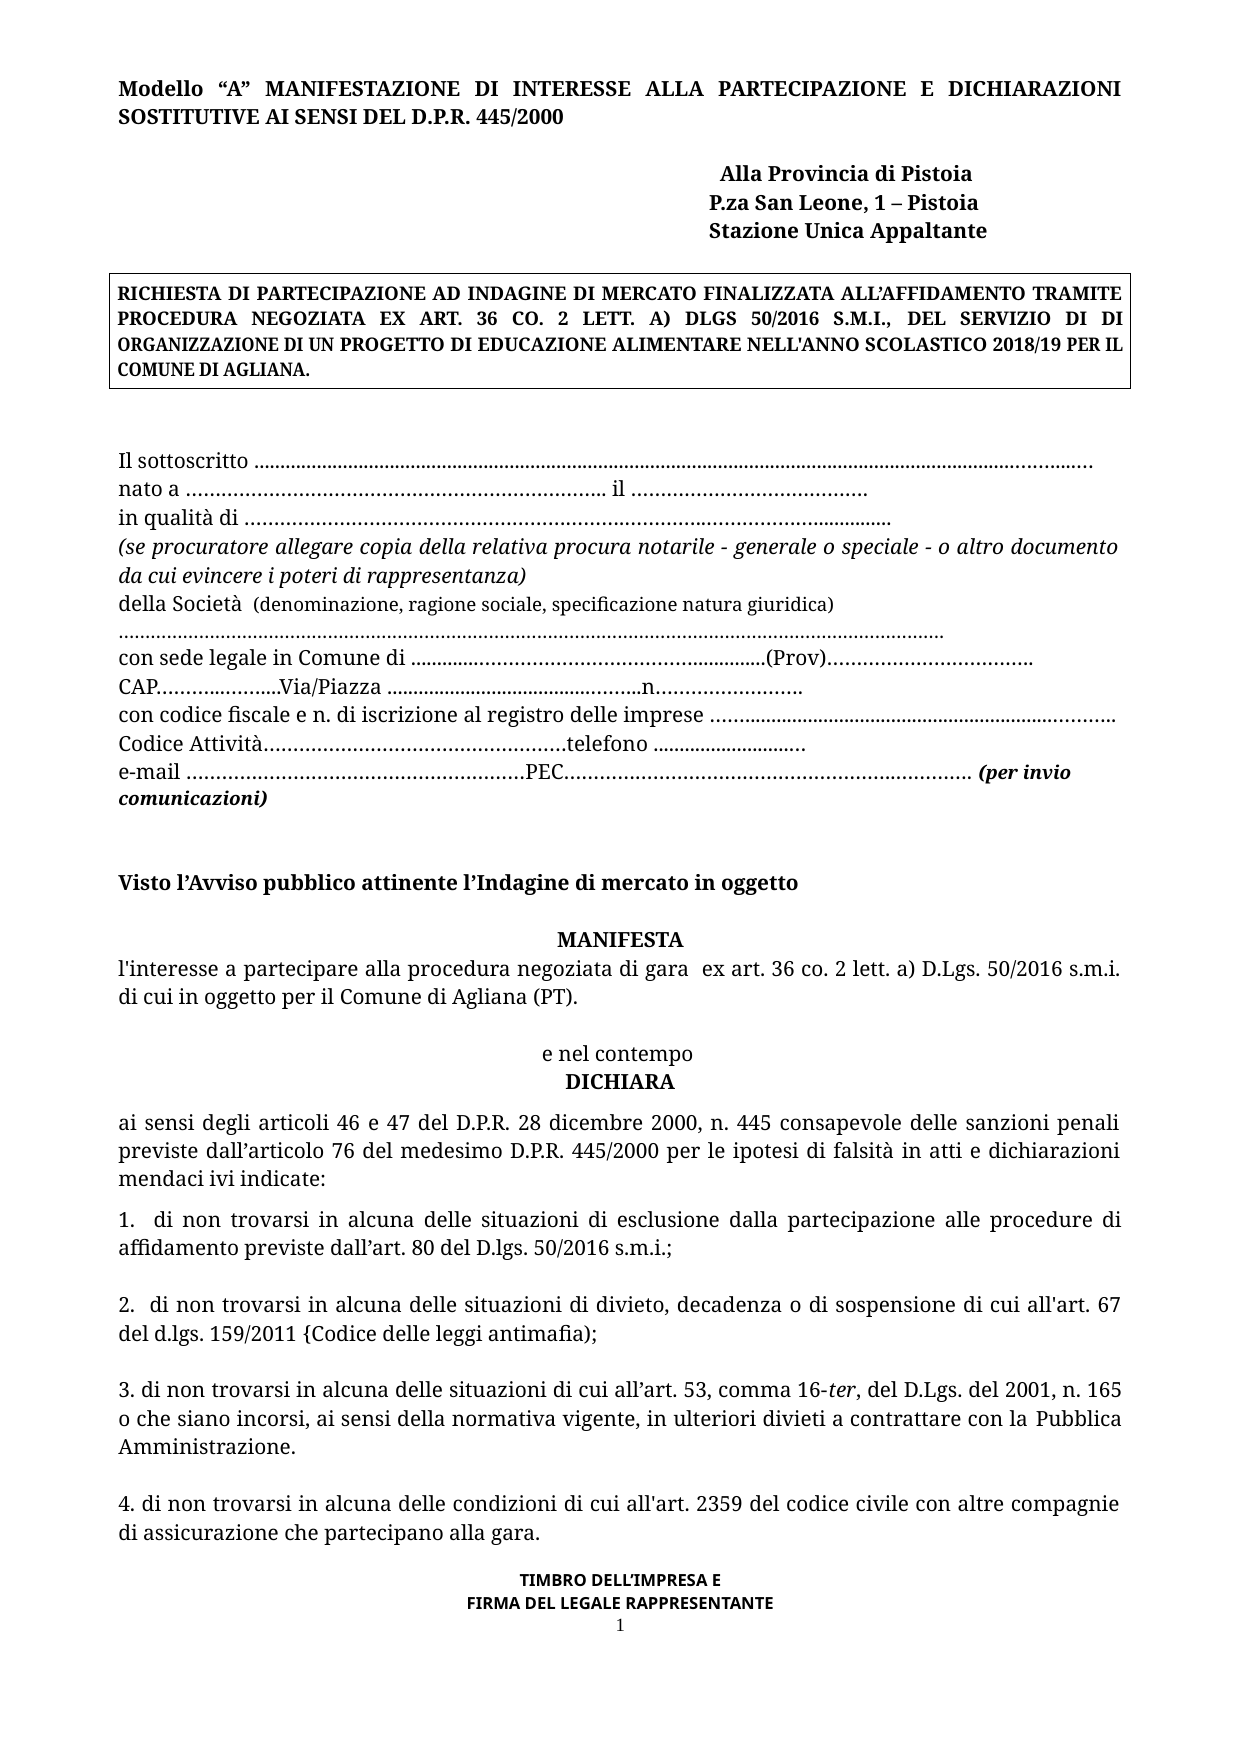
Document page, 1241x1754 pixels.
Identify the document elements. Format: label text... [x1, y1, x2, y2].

text P.za San Leone, 1 – Pistoia [118, 188, 1122, 216]
text con sede legale in Comune di .............………………………………..............(Prov)…………………………….. CAP………...……....Via/Piazza .......................................……...n……………………. [118, 643, 1122, 700]
text 1. di non trovarsi in alcuna delle situazioni di esclusione dalla partecipazione alle procedure di affidamento previste dall’art. 80 del D.lgs. 50/2016 s.m.i.; [118, 1205, 1122, 1262]
text DICHIARA [118, 1067, 1122, 1096]
text in qualità di ……………………………………………………….…………..………………............... [118, 503, 1122, 531]
text ai sensi degli articoli 46 e 47 del D.P.R. 28 dicembre 2000, n. 445 consapevole delle sanzioni penali previste dall’articolo 76 del medesimo D.P.R. 445/2000 per le ipotesi di falsità in atti e dichiarazioni mendaci ivi indicate: [118, 1108, 1122, 1193]
text Visto l’Avviso pubblico attinente l’Indagine di mercato in oggetto [118, 868, 1122, 897]
text 2. di non trovarsi in alcuna delle situazioni di divieto, decadenza o di sospensione di cui all'art. 67 del d.lgs. 159/2011 {Codice delle leggi antimafia); [118, 1290, 1122, 1347]
text Modello “A” MANIFESTAZIONE DI INTERESSE ALLA PARTECIPAZIONE E DICHIARAZIONI SOSTITUTIVE AI SENSI DEL D.P.R. 445/2000 [118, 74, 1122, 131]
subtitle Alla Provincia di Pistoia [487, 159, 1122, 188]
subtitle Stazione Unica Appaltante [118, 216, 1122, 244]
text Il sottoscritto ..................................................................................................................................................…….....… [118, 446, 1122, 474]
text MANIFESTA [118, 925, 1122, 954]
text Codice Attività……………………………………………telefono ..........................… [118, 729, 1122, 757]
text e-mail …………………………………………………PEC………………………………………………..…………. (per invio comunicazioni) [118, 757, 1122, 811]
text con codice fiscale e n. di iscrizione al registro delle imprese ……...........................................................……….. [118, 700, 1122, 729]
table_header RICHIESTA DI PARTECIPAZIONE AD INDAGINE DI MERCATO FINALIZZATA ALL’AFFIDAMENTO TRAMITE PROCEDURA NEGOZIATA EX ART. 36 co. 2 lett. A) Dlgs 50/2016 s.m.i., DEL SERVIZIO DI DI ORGANIZZAZIONE DI UN PROGETTO DI EDUCAZIONE ALIMENTARE NELL'ANNO SCOLASTICO 2018/19 PER IL COMUNE DI AGLIANA. [110, 274, 1130, 388]
text e nel contempo [118, 1039, 1122, 1067]
text 4. di non trovarsi in alcuna delle condizioni di cui all'art. 2359 del codice civile con altre compagnie di assicurazione che partecipano alla gara. [118, 1489, 1122, 1546]
text nato a …………………………………………………………….. il …………………………………. [118, 474, 1122, 503]
text della Società (denominazione, ragione sociale, specificazione natura giuridica) ………………………………………………………………………………………………………………………………………. [118, 589, 1122, 643]
text 3. di non trovarsi in alcuna delle situazioni di cui all’art. 53, comma 16-ter, del d.lgs. del 2001, n. 165 o che siano incorsi, ai sensi della normativa vigente, in ulteriori divieti a contrattare con la pubblica Amministrazione. [118, 1376, 1122, 1461]
text (se procuratore allegare copia della relativa procura notarile - generale o speciale - o altro documento da cui evincere i poteri di rappresentanza) [118, 531, 1122, 589]
text L'INTERESSE A partecipare alla procedura negoziata di gara ex art. 36 co. 2 lett. a) D.Lgs. 50/2016 s.m.i. di cui in oggetto per il comune di Agliana (PT). [118, 954, 1122, 1011]
